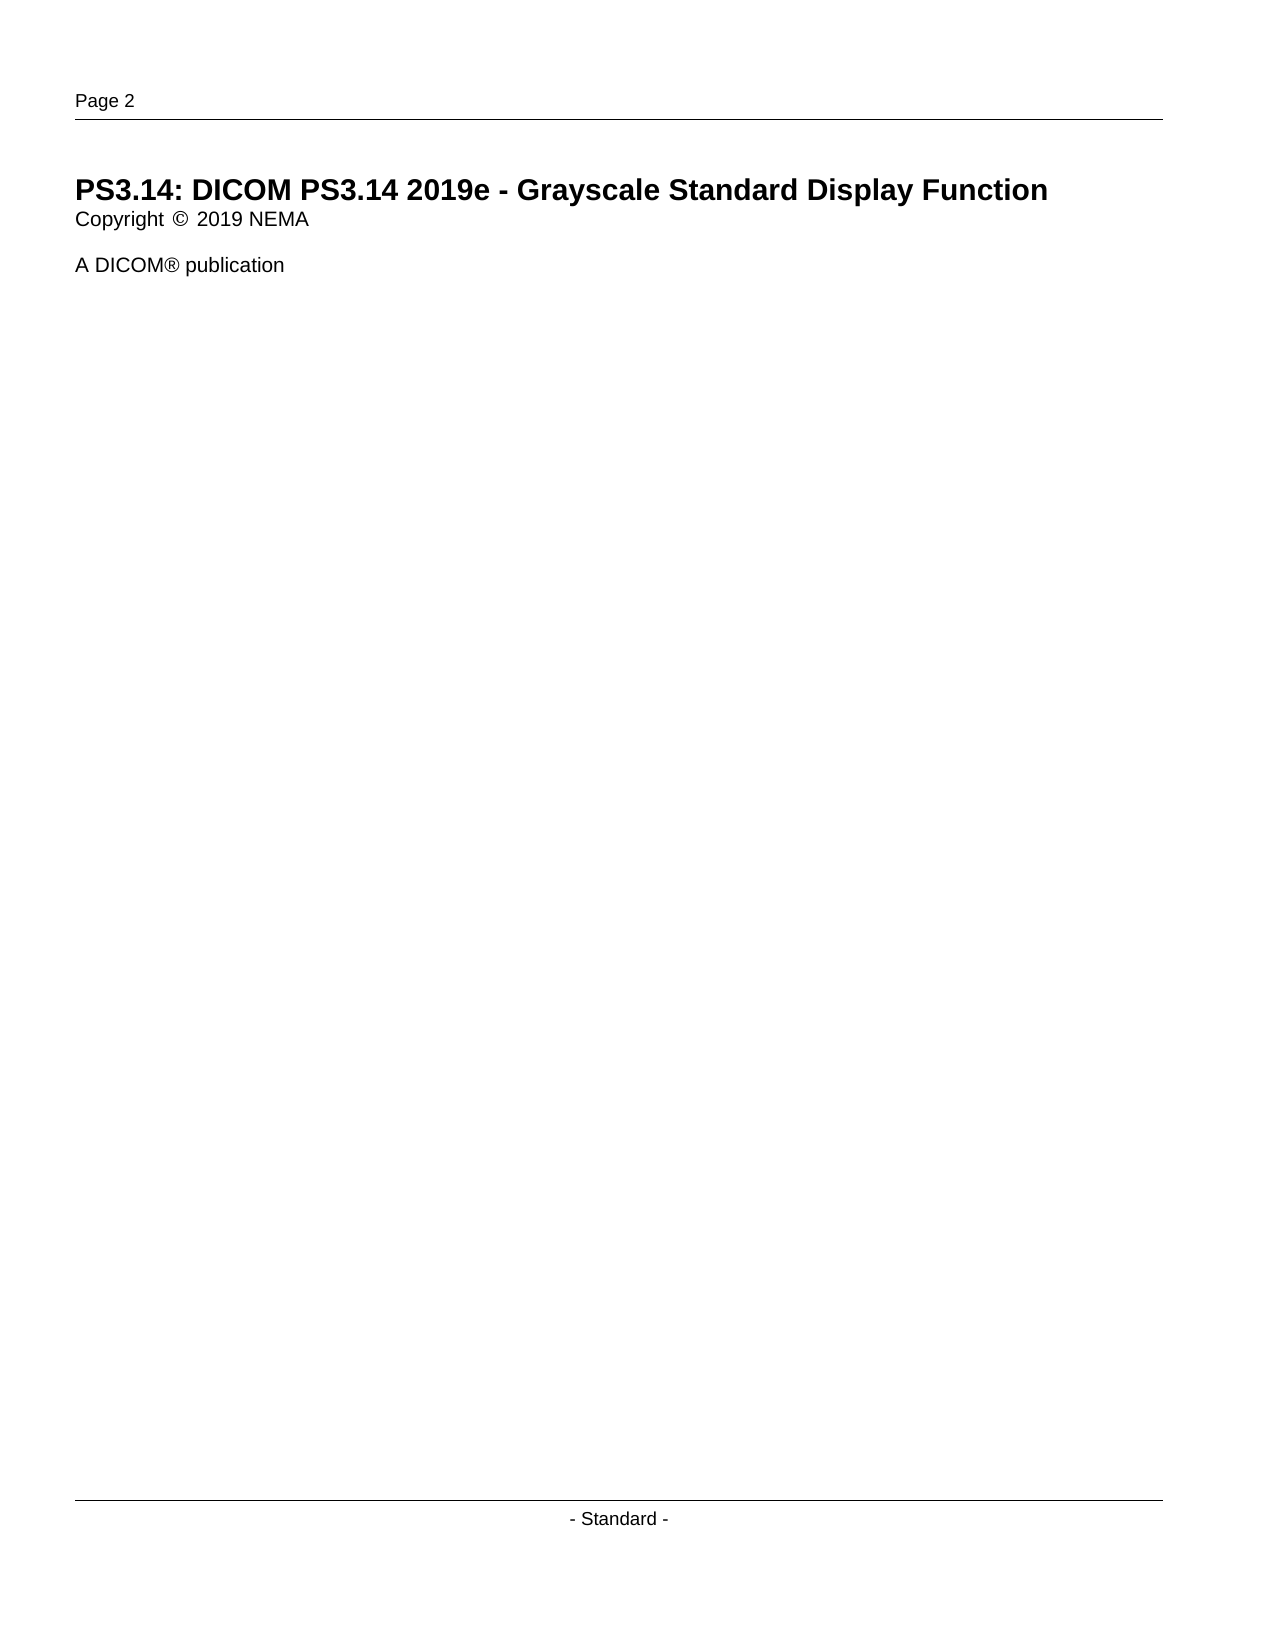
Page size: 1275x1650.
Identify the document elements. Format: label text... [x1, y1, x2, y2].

text PS3.14: DICOM PS3.14 2019e - Grayscale Standard Display Function [75, 172, 1162, 207]
text A DICOM® publication [75, 252, 1162, 276]
text Copyright © 2019 NEMA [75, 207, 1162, 232]
